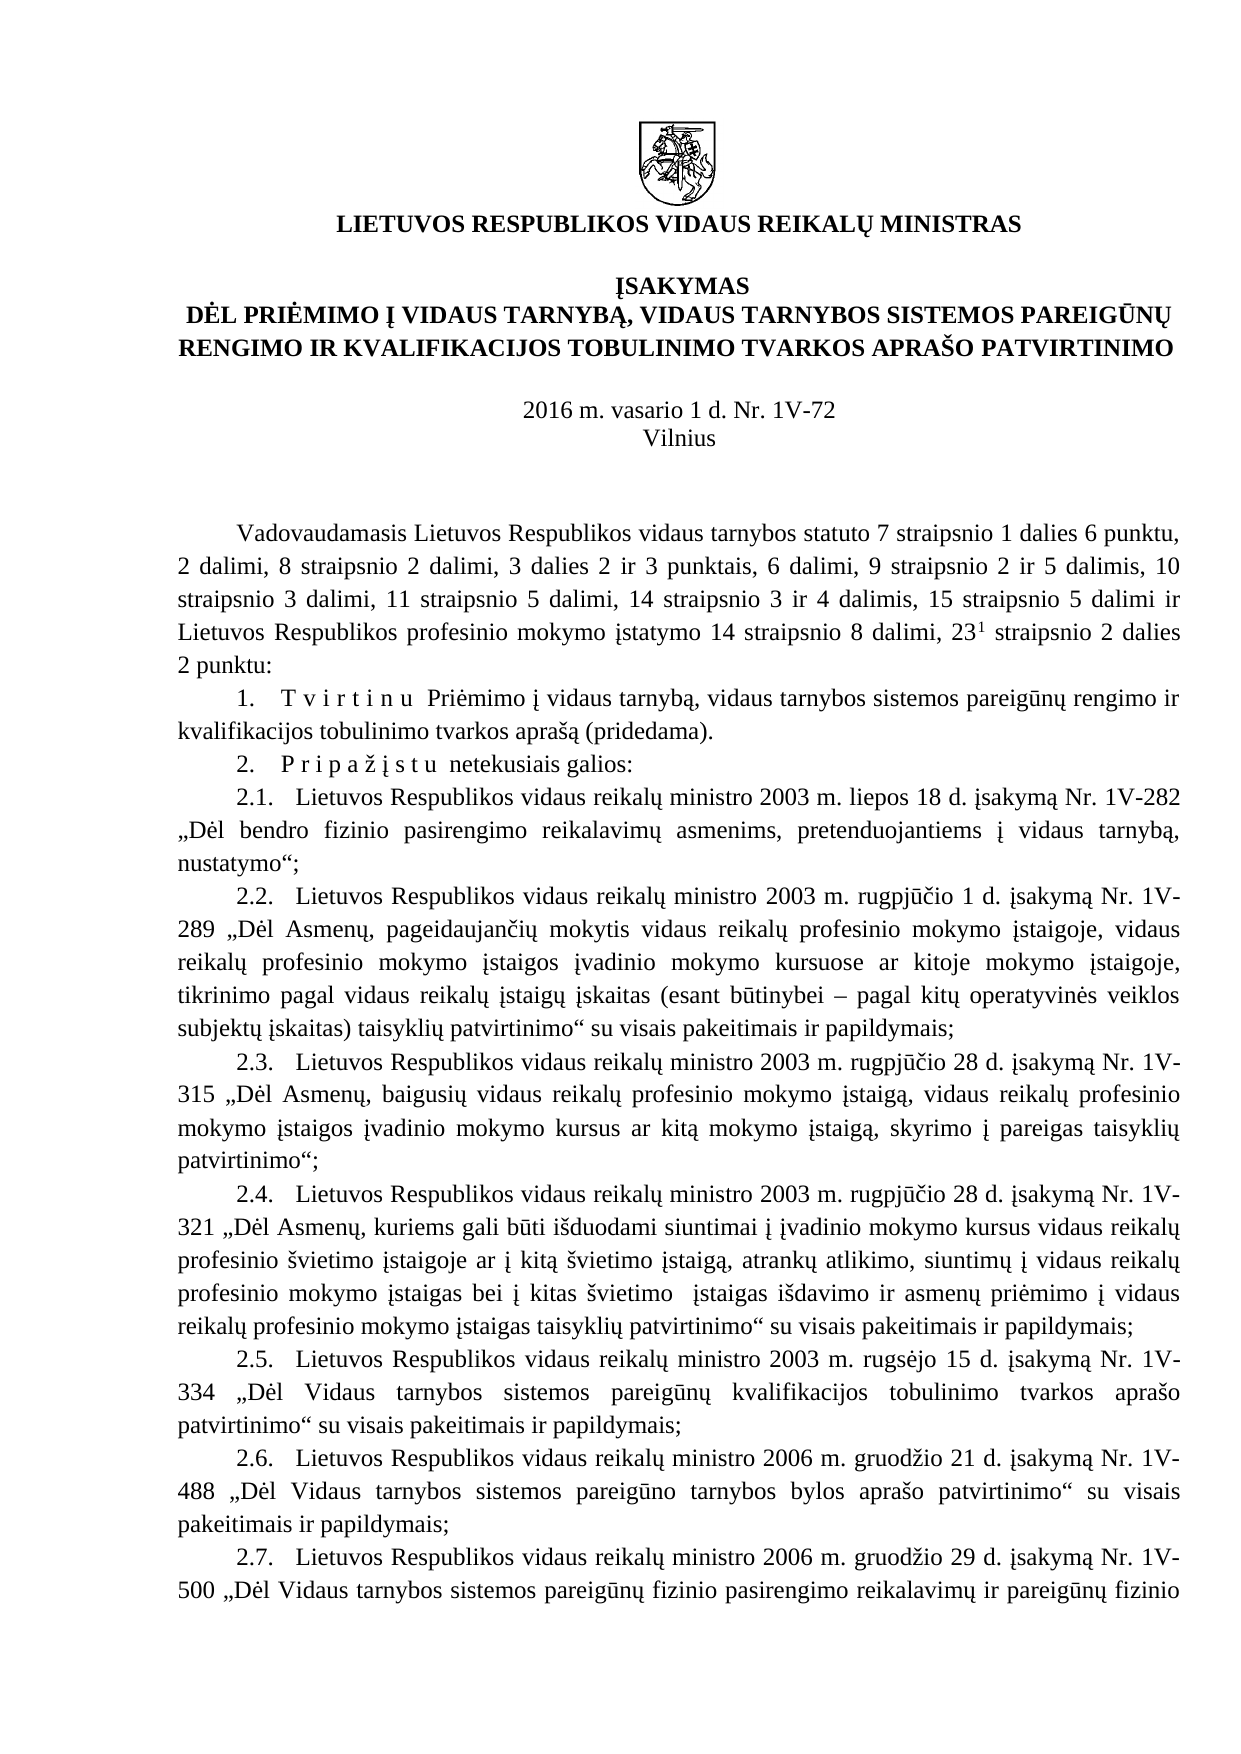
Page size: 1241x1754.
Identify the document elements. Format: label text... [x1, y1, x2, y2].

text 2.2. Lietuvos Respublikos vidaus reikalų ministro 2003 m. rugpjūčio 1 d. įsakymą Nr. 1V-289 „Dėl Asmenų, pageidaujančių mokytis vidaus reikalų profesinio mokymo įstaigoje, vidaus reikalų profesinio mokymo įstaigos įvadinio mokymo kursuose ar kitoje mokymo įstaigoje, tikrinimo pagal vidaus reikalų įstaigų įskaitas (esant būtinybei – pagal kitų operatyvinės veiklos subjektų įskaitas) taisyklių patvirtinimo“ su visais pakeitimais ir papildymais; [177, 881, 1181, 1042]
text 2016 m. vasario 1 d. Nr. 1V-72 [177, 395, 1181, 423]
text 2. P r i p a ž į s t u netekusiais galios: [177, 749, 1181, 778]
text Vilnius [177, 423, 1181, 452]
text Vadovaudamasis Lietuvos Respublikos vidaus tarnybos statuto 7 straipsnio 1 dalies 6 punktu, 2 dalimi, 8 straipsnio 2 dalimi, 3 dalies 2 ir 3 punktais, 6 dalimi, 9 straipsnio 2 ir 5 dalimis, 10 straipsnio 3 dalimi, 11 straipsnio 5 dalimi, 14 straipsnio 3 ir 4 dalimis, 15 straipsnio 5 dalimi ir Lietuvos Respublikos profesinio mokymo įstatymo 14 straipsnio 8 dalimi, 231 straipsnio 2 dalies 2 punktu: [177, 518, 1181, 679]
text 1. T v i r t i n u Priėmimo į vidaus tarnybą, vidaus tarnybos sistemos pareigūnų rengimo ir kvalifikacijos tobulinimo tvarkos aprašą (pridedama). [177, 683, 1181, 745]
text 2.4. Lietuvos Respublikos vidaus reikalų ministro 2003 m. rugpjūčio 28 d. įsakymą Nr. 1V-321 „Dėl Asmenų, kuriems gali būti išduodami siuntimai į įvadinio mokymo kursus vidaus reikalų profesinio švietimo įstaigoje ar į kitą švietimo įstaigą, atrankų atlikimo, siuntimų į vidaus reikalų profesinio mokymo įstaigas bei į kitas švietimo įstaigas išdavimo ir asmenų priėmimo į vidaus reikalų profesinio mokymo įstaigas taisyklių patvirtinimo“ su visais pakeitimais ir papildymais; [177, 1179, 1181, 1339]
text LIETUVOS RESPUBLIKOS VIDAUS REIKALŲ MINISTRAS [177, 209, 1181, 238]
text 2.3. Lietuvos Respublikos vidaus reikalų ministro 2003 m. rugpjūčio 28 d. įsakymą Nr. 1V-315 „Dėl Asmenų, baigusių vidaus reikalų profesinio mokymo įstaigą, vidaus reikalų profesinio mokymo įstaigos įvadinio mokymo kursus ar kitą mokymo įstaigą, skyrimo į pareigas taisyklių patvirtinimo“; [177, 1047, 1181, 1174]
text 2.5. Lietuvos Respublikos vidaus reikalų ministro 2003 m. rugsėjo 15 d. įsakymą Nr. 1V-334 „Dėl Vidaus tarnybos sistemos pareigūnų kvalifikacijos tobulinimo tvarkos aprašo patvirtinimo“ su visais pakeitimais ir papildymais; [177, 1344, 1181, 1438]
text 2.7. Lietuvos Respublikos vidaus reikalų ministro 2006 m. gruodžio 29 d. įsakymą Nr. 1V-500 „Dėl Vidaus tarnybos sistemos pareigūnų fizinio pasirengimo reikalavimų ir pareigūnų fizinio [177, 1542, 1181, 1604]
text 2.1. Lietuvos Respublikos vidaus reikalų ministro 2003 m. liepos 18 d. įsakymą Nr. 1V-282 „Dėl bendro fizinio pasirengimo reikalavimų asmenims, pretenduojantiems į vidaus tarnybą, nustatymo“; [177, 782, 1181, 877]
text 2.6. Lietuvos Respublikos vidaus reikalų ministro 2006 m. gruodžio 21 d. įsakymą Nr. 1V-488 „Dėl Vidaus tarnybos sistemos pareigūno tarnybos bylos aprašo patvirtinimo“ su visais pakeitimais ir papildymais; [177, 1443, 1181, 1538]
text ĮSAKYMAS [177, 271, 1181, 300]
text DĖL PRIĖMIMO Į VIDAUS TARNYBĄ, VIDAUS TARNYBOS SISTEMOS PAREIGŪNŲ RENGIMO IR KVALIFIKACIJOS TOBULINIMO TVARKOS APRAŠO PATVIRTINIMO [177, 300, 1181, 362]
